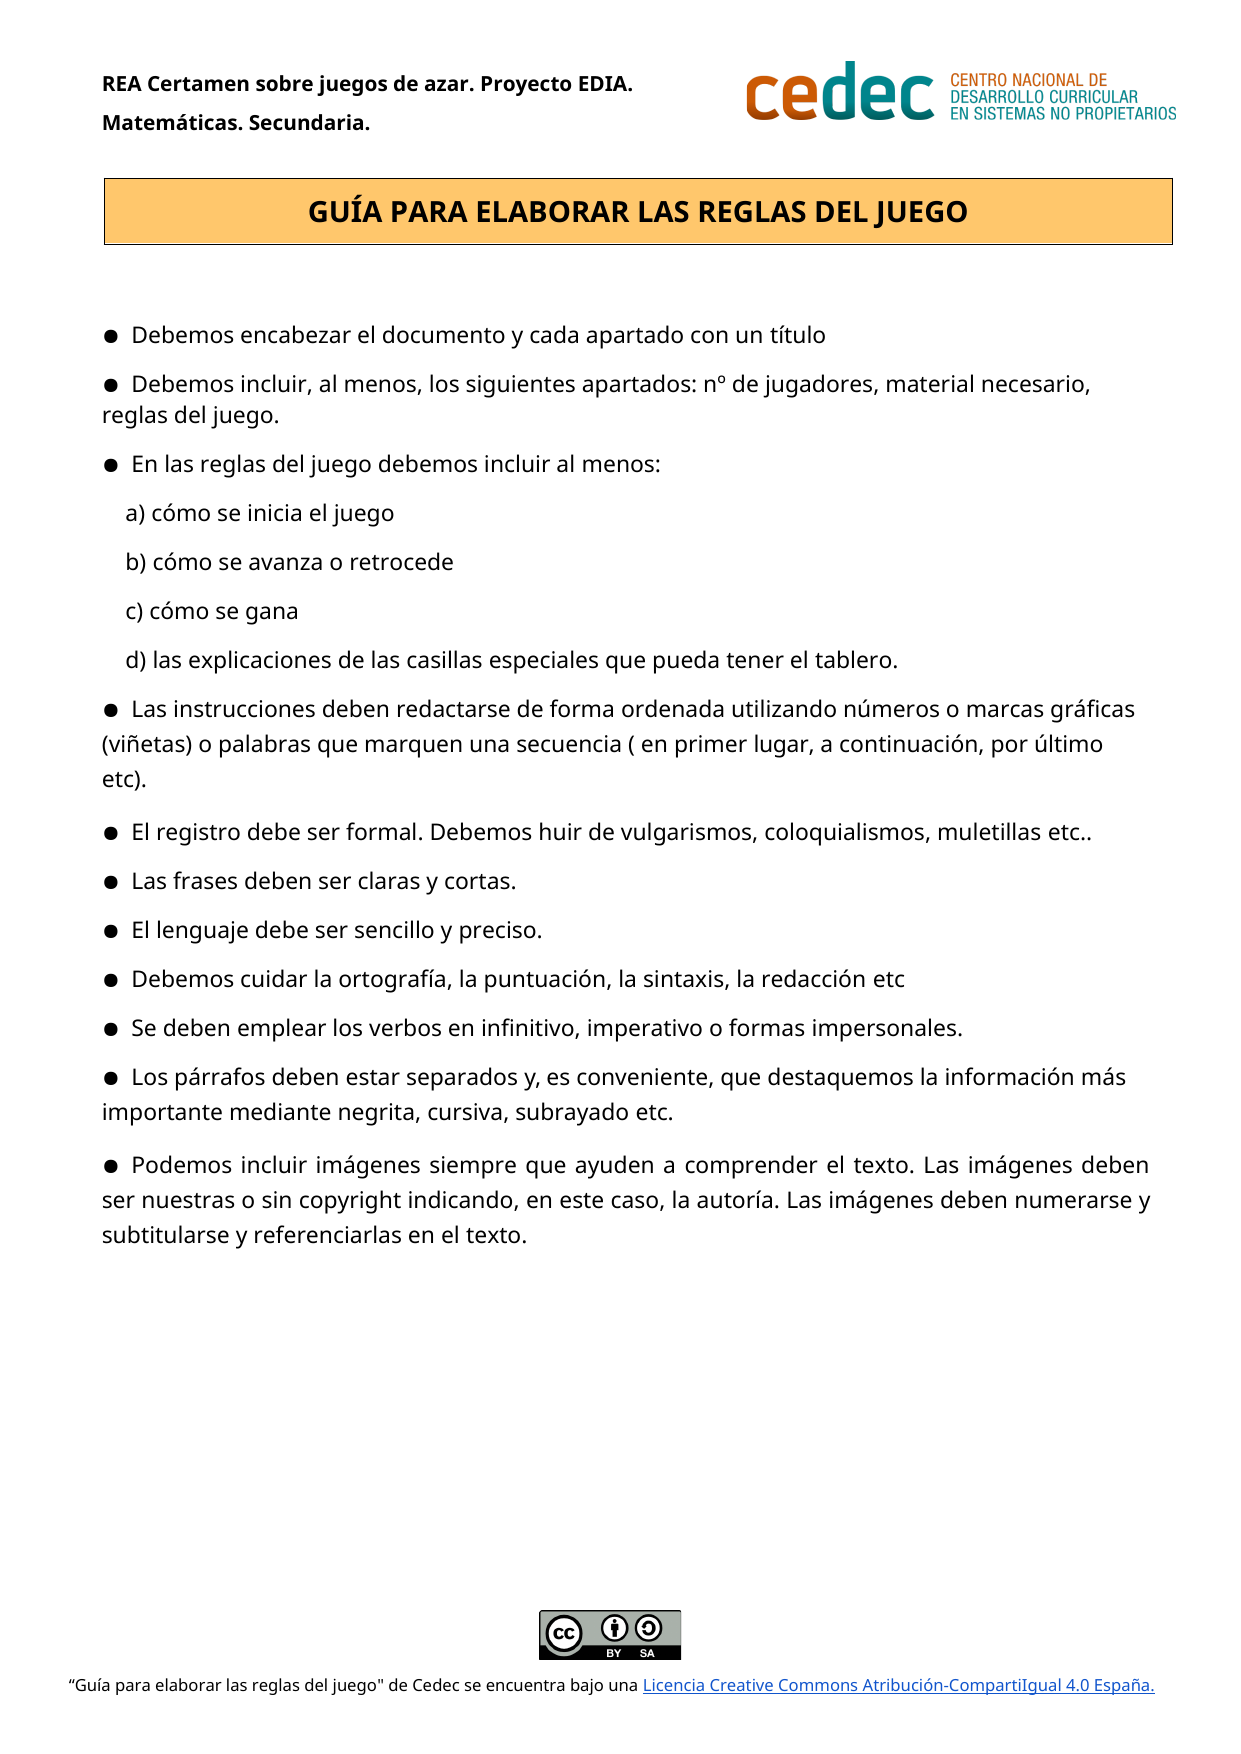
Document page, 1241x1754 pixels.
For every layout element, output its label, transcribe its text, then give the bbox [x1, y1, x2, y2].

list Debemos incluir, al menos, los siguientes apartados: nº de jugadores, material necesario, reglas del juego. [102, 368, 1151, 430]
list Los párrafos deben estar separados y, es conveniente, que destaquemos la información más importante mediante negrita, cursiva, subrayado etc. [102, 1061, 1151, 1127]
list las explicaciones de las casillas especiales que pueda tener el tablero. [125, 644, 1151, 675]
list El registro debe ser formal. Debemos huir de vulgarismos, coloquialismos, muletillas etc.. [102, 816, 1151, 848]
list Las instrucciones deben redactarse de forma ordenada utilizando números o marcas gráficas (viñetas) o palabras que marquen una secuencia ( en primer lugar, a continuación, por último etc). [102, 693, 1151, 794]
picture [539, 1610, 682, 1660]
list Podemos incluir imágenes siempre que ayuden a comprender el texto. Las imágenes deben ser nuestras o sin copyright indicando, en este caso, la autoría. Las imágenes deben numerarse y subtitularse y referenciarlas en el texto. [102, 1149, 1151, 1251]
list Debemos encabezar el documento y cada apartado con un título [102, 319, 1151, 350]
list El lenguaje debe ser sencillo y preciso. [102, 914, 1151, 946]
list cómo se avanza o retrocede [125, 546, 1151, 577]
picture [746, 61, 1176, 120]
table_header GUÍA PARA ELABORAR LAS REGLAS DEL JUEGO [105, 179, 1172, 243]
list Debemos cuidar la ortografía, la puntuación, la sintaxis, la redacción etc [102, 963, 1151, 994]
list Las frases deben ser claras y cortas. [102, 865, 1151, 897]
list Se deben emplear los verbos en infinitivo, imperativo o formas impersonales. [102, 1012, 1151, 1043]
list cómo se gana [125, 595, 1151, 626]
list En las reglas del juego debemos incluir al menos: [102, 448, 1151, 479]
list cómo se inicia el juego [125, 497, 1151, 528]
